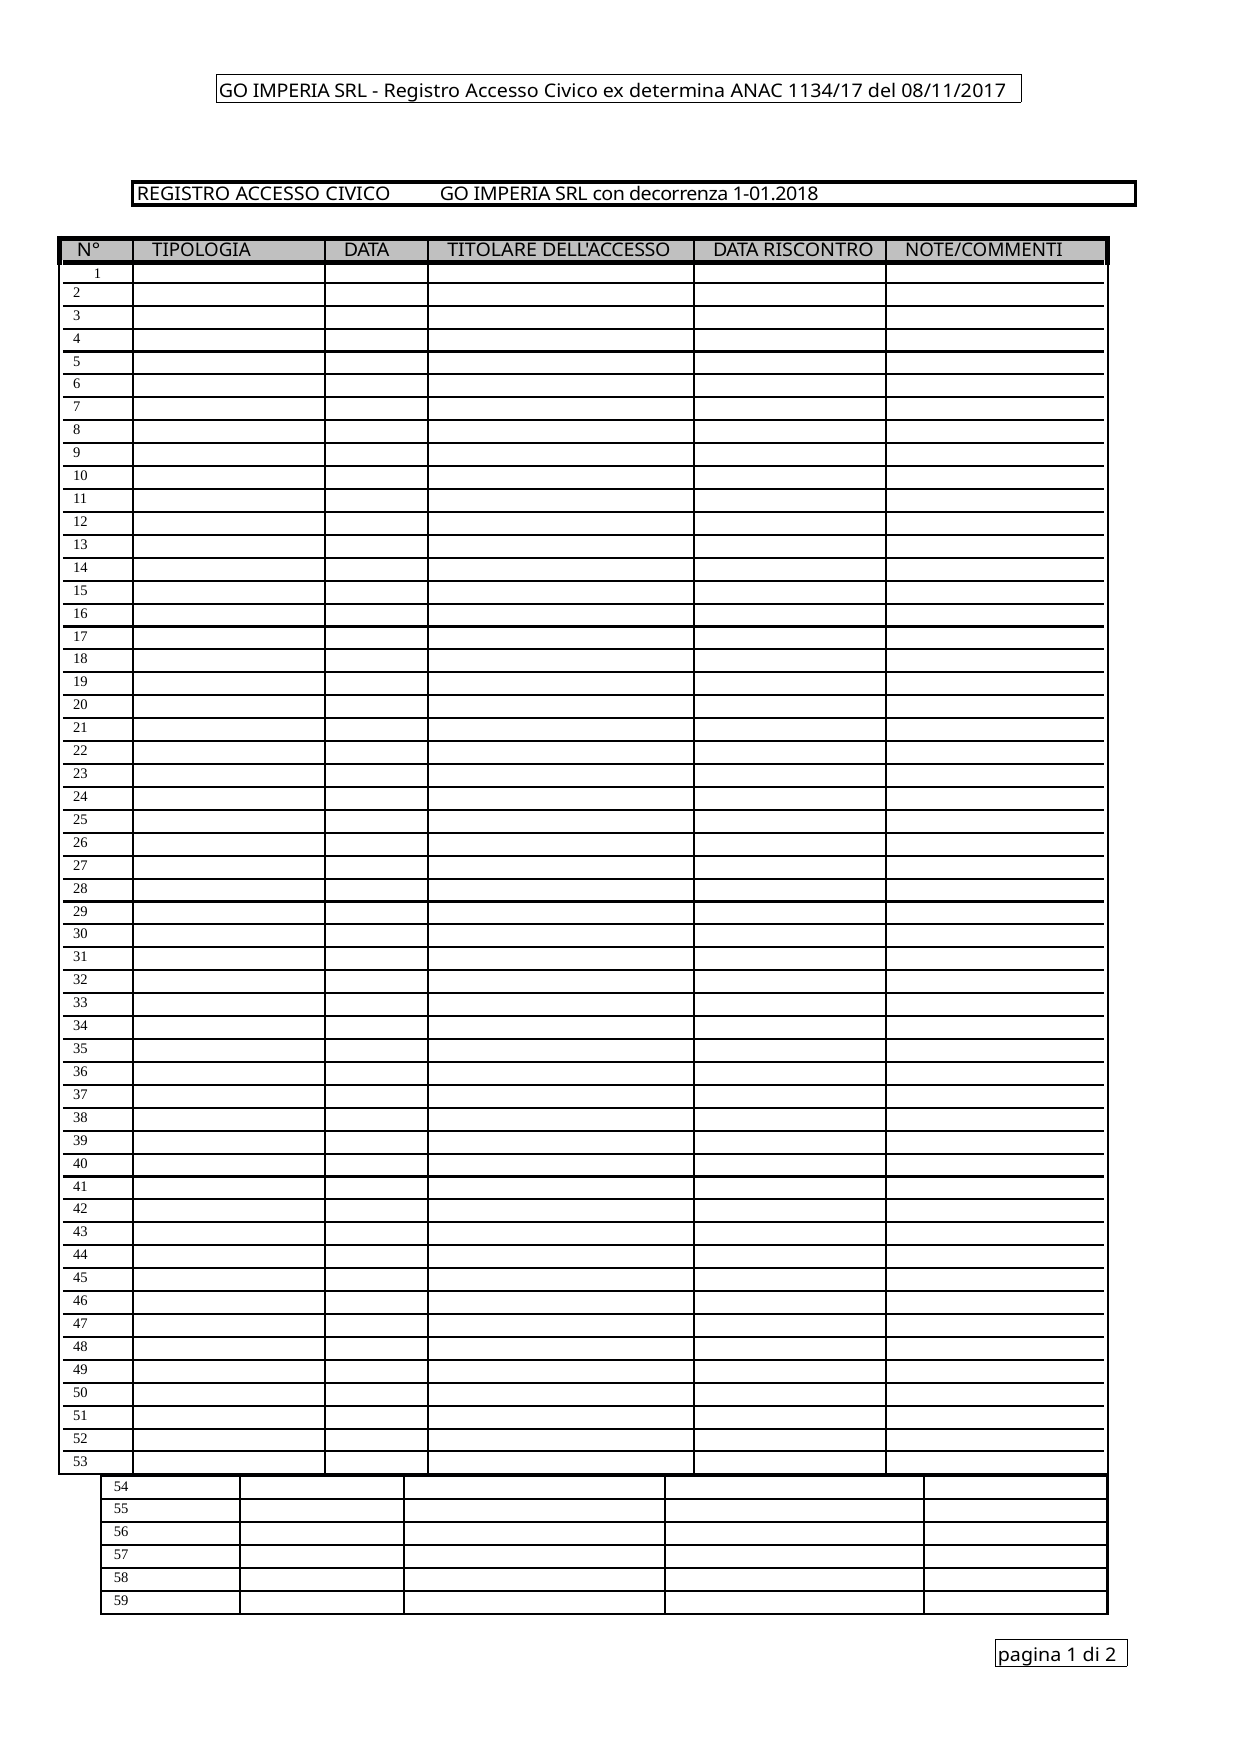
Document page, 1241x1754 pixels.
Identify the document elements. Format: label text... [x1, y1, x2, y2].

table_header [405, 1477, 664, 1498]
table_cell [666, 1523, 923, 1544]
table_cell [326, 398, 427, 419]
table_cell [887, 534, 1107, 557]
table_cell [429, 559, 693, 579]
table_cell [241, 1523, 403, 1544]
table_cell 10 [60, 465, 132, 488]
table_cell [695, 559, 885, 579]
table_cell [695, 398, 885, 419]
table_cell [695, 582, 885, 602]
table_cell 33 [60, 992, 132, 1015]
table_cell [326, 948, 427, 969]
table_cell [326, 1155, 427, 1175]
table_cell [429, 1086, 693, 1107]
table_cell [429, 1407, 693, 1427]
table_cell [134, 971, 324, 992]
table_cell [887, 1198, 1107, 1221]
table_cell 59 [102, 1592, 239, 1613]
table_cell [241, 1546, 403, 1567]
table_cell [887, 580, 1107, 602]
table_cell 48 [60, 1336, 132, 1359]
table_cell [925, 1523, 1106, 1544]
table_cell [695, 1430, 885, 1450]
table_cell [695, 444, 885, 465]
table_cell [429, 330, 693, 350]
table_cell [887, 260, 1107, 282]
table_cell [326, 284, 427, 304]
table_cell [429, 1200, 693, 1221]
table_cell [429, 1109, 693, 1129]
table_cell [326, 673, 427, 694]
table_cell [887, 1450, 1107, 1473]
table_cell [695, 1292, 885, 1313]
table_cell [429, 719, 693, 740]
table_cell [134, 444, 324, 465]
table_cell [326, 1292, 427, 1313]
table_cell [326, 1223, 427, 1244]
table_cell [666, 1546, 923, 1567]
table_cell [887, 419, 1107, 442]
table_cell [695, 628, 885, 648]
table_cell 11 [60, 488, 132, 511]
table_cell [695, 857, 885, 877]
table_cell 27 [60, 855, 132, 877]
table_cell [134, 375, 324, 396]
table_cell [887, 1382, 1107, 1404]
table_header N° [62, 241, 132, 260]
table_cell [134, 834, 324, 854]
table_cell 38 [60, 1107, 132, 1129]
table_cell [887, 740, 1107, 763]
table_cell [695, 1223, 885, 1244]
table_cell [134, 903, 324, 923]
table_cell [429, 605, 693, 625]
table_cell [695, 880, 885, 900]
table_cell [429, 284, 693, 304]
table_cell [405, 1569, 664, 1590]
table_cell [429, 398, 693, 419]
table_cell [695, 811, 885, 832]
table_cell 46 [60, 1290, 132, 1313]
table_cell [887, 350, 1107, 373]
table_cell 21 [60, 717, 132, 740]
table_cell [429, 971, 693, 992]
table_cell [887, 488, 1107, 511]
table_cell [887, 1038, 1107, 1061]
table_cell [134, 330, 324, 350]
table_cell 31 [60, 946, 132, 969]
table_cell 51 [60, 1405, 132, 1427]
table_cell [134, 857, 324, 877]
table_cell [429, 948, 693, 969]
table_cell [326, 1407, 427, 1427]
table_cell [326, 467, 427, 488]
table_cell [887, 1084, 1107, 1107]
table_header 54 [102, 1477, 239, 1498]
table_cell [429, 375, 693, 396]
table_cell [134, 1223, 324, 1244]
table_cell [326, 536, 427, 557]
table_cell [695, 1132, 885, 1152]
table_cell 16 [60, 603, 132, 625]
table_cell [925, 1569, 1106, 1590]
table_cell [695, 948, 885, 969]
table_cell [429, 536, 693, 557]
table_cell [887, 603, 1107, 625]
table_cell [429, 421, 693, 442]
table_cell [326, 1063, 427, 1084]
table_cell [695, 971, 885, 992]
table_cell [326, 628, 427, 648]
table_cell 13 [60, 534, 132, 557]
table_cell [134, 742, 324, 763]
table_cell [134, 265, 324, 282]
table_cell [695, 650, 885, 671]
table_cell 39 [60, 1130, 132, 1152]
table_cell [326, 1132, 427, 1152]
table_cell [695, 925, 885, 946]
table_cell [326, 1315, 427, 1336]
table_cell 22 [60, 740, 132, 763]
table_cell [326, 1338, 427, 1359]
table_cell 1 [60, 261, 132, 282]
table_cell [695, 994, 885, 1015]
table_cell [134, 696, 324, 717]
table_cell [429, 1178, 693, 1198]
table_cell 57 [102, 1546, 239, 1567]
table_cell [887, 1290, 1107, 1313]
table_cell [429, 1384, 693, 1404]
table_cell [134, 284, 324, 304]
table_cell [134, 1407, 324, 1427]
table_cell 43 [60, 1221, 132, 1244]
table_cell 40 [60, 1153, 132, 1175]
table_cell [429, 1155, 693, 1175]
table_cell [326, 834, 427, 854]
table_cell [887, 625, 1107, 648]
table_cell [666, 1592, 923, 1613]
table_header DATA [326, 241, 427, 260]
table_cell 30 [60, 923, 132, 946]
table_cell [326, 1086, 427, 1107]
table_cell [887, 1175, 1107, 1198]
table_cell [134, 605, 324, 625]
table_cell [134, 673, 324, 694]
table_cell [429, 696, 693, 717]
table_cell [134, 559, 324, 579]
table_cell [134, 582, 324, 602]
table_cell [695, 353, 885, 373]
table_cell [134, 1109, 324, 1129]
table_cell 9 [60, 442, 132, 465]
table_cell [695, 903, 885, 923]
table_cell [925, 1546, 1106, 1567]
table_cell [429, 1430, 693, 1450]
table_cell [695, 1109, 885, 1129]
table_cell [134, 1338, 324, 1359]
table_cell [695, 605, 885, 625]
table_cell 20 [60, 694, 132, 717]
table_cell [887, 442, 1107, 465]
table_cell [326, 1040, 427, 1061]
table_cell [326, 1200, 427, 1221]
table_cell [405, 1592, 664, 1613]
table_cell [429, 582, 693, 602]
table_cell [429, 925, 693, 946]
table_cell [887, 1244, 1107, 1267]
table_cell [134, 1384, 324, 1404]
table_cell [134, 1452, 324, 1473]
table_cell [695, 421, 885, 442]
table_cell [695, 490, 885, 511]
table_cell [134, 1361, 324, 1382]
table_cell 56 [102, 1523, 239, 1544]
table_cell [326, 490, 427, 511]
table_cell [887, 396, 1107, 419]
table_cell [887, 328, 1107, 350]
table_cell [695, 1315, 885, 1336]
table_cell [429, 765, 693, 786]
table_cell [134, 1315, 324, 1336]
table_cell [134, 1040, 324, 1061]
table_cell [695, 765, 885, 786]
table_cell [887, 465, 1107, 488]
table_cell [887, 1359, 1107, 1382]
table_cell [429, 513, 693, 534]
table_cell [134, 307, 324, 327]
table_cell 42 [60, 1198, 132, 1221]
table_cell [429, 811, 693, 832]
table_cell 2 [60, 282, 132, 304]
table_cell [326, 444, 427, 465]
table_cell [695, 1246, 885, 1267]
table_cell [887, 1405, 1107, 1427]
table_cell [695, 742, 885, 763]
table_cell [695, 1361, 885, 1382]
table_cell [925, 1592, 1106, 1613]
table_cell [134, 948, 324, 969]
table_cell 8 [60, 419, 132, 442]
table_cell [695, 284, 885, 304]
table_cell [241, 1500, 403, 1521]
table_cell 4 [60, 328, 132, 350]
table_cell [326, 421, 427, 442]
table_cell [695, 834, 885, 854]
table_cell [326, 1246, 427, 1267]
table_cell 58 [102, 1569, 239, 1590]
table_cell [887, 373, 1107, 396]
table_cell [887, 1107, 1107, 1129]
table_cell [429, 994, 693, 1015]
table_cell [134, 467, 324, 488]
table_cell [326, 513, 427, 534]
table_cell 34 [60, 1015, 132, 1038]
table_cell [887, 946, 1107, 969]
table_cell [326, 857, 427, 877]
table_cell 19 [60, 671, 132, 694]
table_cell [695, 1384, 885, 1404]
table_cell 14 [60, 557, 132, 579]
table_cell [887, 694, 1107, 717]
table_cell [326, 1109, 427, 1129]
table_cell [326, 719, 427, 740]
table_cell [429, 490, 693, 511]
table_cell 24 [60, 786, 132, 809]
table_cell 53 [60, 1450, 132, 1473]
table_cell [134, 1430, 324, 1450]
table_cell [887, 923, 1107, 946]
table_cell [887, 832, 1107, 854]
table_cell [405, 1546, 664, 1567]
table_cell [326, 559, 427, 579]
table_cell [695, 467, 885, 488]
table_cell [134, 490, 324, 511]
text REGISTRO ACCESSO CIVICO GO IMPERIA SRL con decorrenza 1-01.2018 [137, 184, 1134, 203]
table_cell 55 [102, 1500, 239, 1521]
table_cell 25 [60, 809, 132, 832]
table_cell [887, 763, 1107, 786]
table_cell [887, 1130, 1107, 1152]
table_cell [695, 1063, 885, 1084]
table_cell [887, 992, 1107, 1015]
table_cell [429, 628, 693, 648]
table_cell [429, 834, 693, 854]
table_cell [326, 1430, 427, 1450]
table_cell [429, 1063, 693, 1084]
table_cell [429, 467, 693, 488]
table_cell [429, 1269, 693, 1290]
table_cell [326, 582, 427, 602]
table_cell 32 [60, 969, 132, 992]
table_cell [887, 557, 1107, 579]
table_cell 28 [60, 878, 132, 900]
table_cell 7 [60, 396, 132, 419]
table_cell [887, 305, 1107, 327]
table_cell [326, 307, 427, 327]
table_cell [134, 925, 324, 946]
table_cell [429, 1017, 693, 1038]
table_cell [134, 1086, 324, 1107]
table_cell [134, 765, 324, 786]
table_cell [326, 925, 427, 946]
table_cell [666, 1500, 923, 1521]
table_cell [326, 742, 427, 763]
table_cell [429, 742, 693, 763]
table_cell [134, 1017, 324, 1038]
table_cell [695, 1200, 885, 1221]
table_cell [429, 1040, 693, 1061]
table_cell [429, 1292, 693, 1313]
table_cell [695, 1155, 885, 1175]
table_cell [429, 1452, 693, 1473]
table_cell 45 [60, 1267, 132, 1290]
table_cell [326, 696, 427, 717]
table_cell [326, 1178, 427, 1198]
table_cell 17 [60, 625, 132, 648]
table_cell 41 [60, 1175, 132, 1198]
table_cell [405, 1523, 664, 1544]
table_cell 52 [60, 1428, 132, 1450]
table_cell [134, 650, 324, 671]
table_cell [695, 513, 885, 534]
table_cell [326, 265, 427, 282]
table_cell [134, 628, 324, 648]
table_cell 12 [60, 511, 132, 534]
table_cell [134, 1178, 324, 1198]
table_cell [429, 1246, 693, 1267]
table_cell [666, 1569, 923, 1590]
table_cell 6 [60, 373, 132, 396]
table_cell [695, 536, 885, 557]
table_cell [326, 605, 427, 625]
table_cell [887, 809, 1107, 832]
table_cell [326, 330, 427, 350]
table_cell [695, 1452, 885, 1473]
table_cell [134, 1269, 324, 1290]
table_cell [326, 765, 427, 786]
table_cell 50 [60, 1382, 132, 1404]
table_cell 49 [60, 1359, 132, 1382]
table_cell [429, 880, 693, 900]
table_cell [695, 1269, 885, 1290]
table_cell 47 [60, 1313, 132, 1336]
table_cell [326, 1017, 427, 1038]
table_cell [887, 855, 1107, 877]
table_cell [887, 900, 1107, 923]
table_cell [326, 1384, 427, 1404]
table_cell [429, 1132, 693, 1152]
table_cell 44 [60, 1244, 132, 1267]
table_header TITOLARE DELL'ACCESSO [429, 241, 693, 260]
table_cell 29 [60, 900, 132, 923]
table_cell [695, 1040, 885, 1061]
table_cell [429, 673, 693, 694]
table_cell [326, 1361, 427, 1382]
table_cell [887, 282, 1107, 304]
table_cell [887, 717, 1107, 740]
table_cell [695, 375, 885, 396]
table_cell [134, 811, 324, 832]
table_cell [134, 1246, 324, 1267]
table_cell [695, 330, 885, 350]
table_cell [134, 398, 324, 419]
table_cell [134, 880, 324, 900]
table_cell [429, 1338, 693, 1359]
table_cell [134, 1132, 324, 1152]
table_cell [695, 307, 885, 327]
table_cell 3 [60, 305, 132, 327]
table_cell 5 [60, 350, 132, 373]
table_cell [326, 1269, 427, 1290]
table_cell [887, 878, 1107, 900]
table_cell [887, 511, 1107, 534]
table_cell [326, 353, 427, 373]
table_cell [429, 903, 693, 923]
table_cell [134, 421, 324, 442]
table_cell [429, 444, 693, 465]
table_cell [134, 994, 324, 1015]
table_cell [134, 536, 324, 557]
table_header DATA RISCONTRO [695, 241, 885, 260]
table_cell 15 [60, 580, 132, 602]
table_cell [887, 648, 1107, 671]
table_cell [695, 1017, 885, 1038]
table_header [925, 1477, 1106, 1498]
table_cell [134, 513, 324, 534]
table_cell [326, 650, 427, 671]
table_header [241, 1477, 403, 1498]
table_cell [887, 1336, 1107, 1359]
table_cell [241, 1592, 403, 1613]
table_cell [134, 1063, 324, 1084]
table_cell [695, 1338, 885, 1359]
table_cell [326, 994, 427, 1015]
table_cell [695, 696, 885, 717]
table_cell [695, 265, 885, 282]
table_cell [695, 673, 885, 694]
table_cell [887, 671, 1107, 694]
table_cell [134, 788, 324, 809]
table_cell [405, 1500, 664, 1521]
table_cell [695, 788, 885, 809]
table_cell [326, 375, 427, 396]
table_cell [429, 857, 693, 877]
table_cell [429, 353, 693, 373]
table_cell [134, 1292, 324, 1313]
table_cell [326, 788, 427, 809]
table_cell [887, 1267, 1107, 1290]
table_cell [887, 1015, 1107, 1038]
table_cell [887, 1061, 1107, 1084]
table_cell 37 [60, 1084, 132, 1107]
table_cell [695, 1407, 885, 1427]
table_cell [134, 353, 324, 373]
table_header TIPOLOGIA [134, 241, 324, 260]
table_cell [887, 1313, 1107, 1336]
table_cell [887, 1221, 1107, 1244]
table_cell 18 [60, 648, 132, 671]
table_cell [887, 1428, 1107, 1450]
table_cell [429, 1315, 693, 1336]
table_cell [134, 719, 324, 740]
table_cell [887, 786, 1107, 809]
table_cell [429, 1361, 693, 1382]
table_cell [429, 650, 693, 671]
table_cell [695, 1086, 885, 1107]
table_cell 35 [60, 1038, 132, 1061]
table_cell [134, 1155, 324, 1175]
table_header NOTE/COMMENTI [887, 241, 1105, 260]
table_cell [429, 265, 693, 282]
table_cell [887, 1153, 1107, 1175]
table_cell 23 [60, 763, 132, 786]
table_cell [134, 1200, 324, 1221]
table_header [666, 1477, 923, 1498]
table_cell [326, 811, 427, 832]
table_cell [695, 719, 885, 740]
table_cell [326, 1452, 427, 1473]
table_cell [429, 307, 693, 327]
table_cell 26 [60, 832, 132, 854]
table_cell [695, 1178, 885, 1198]
table_cell [326, 880, 427, 900]
table_cell [429, 1223, 693, 1244]
table_cell [429, 788, 693, 809]
table_cell 36 [60, 1061, 132, 1084]
table_cell [241, 1569, 403, 1590]
table_cell [326, 903, 427, 923]
table_cell [887, 969, 1107, 992]
table_cell [925, 1500, 1106, 1521]
table_cell [326, 971, 427, 992]
